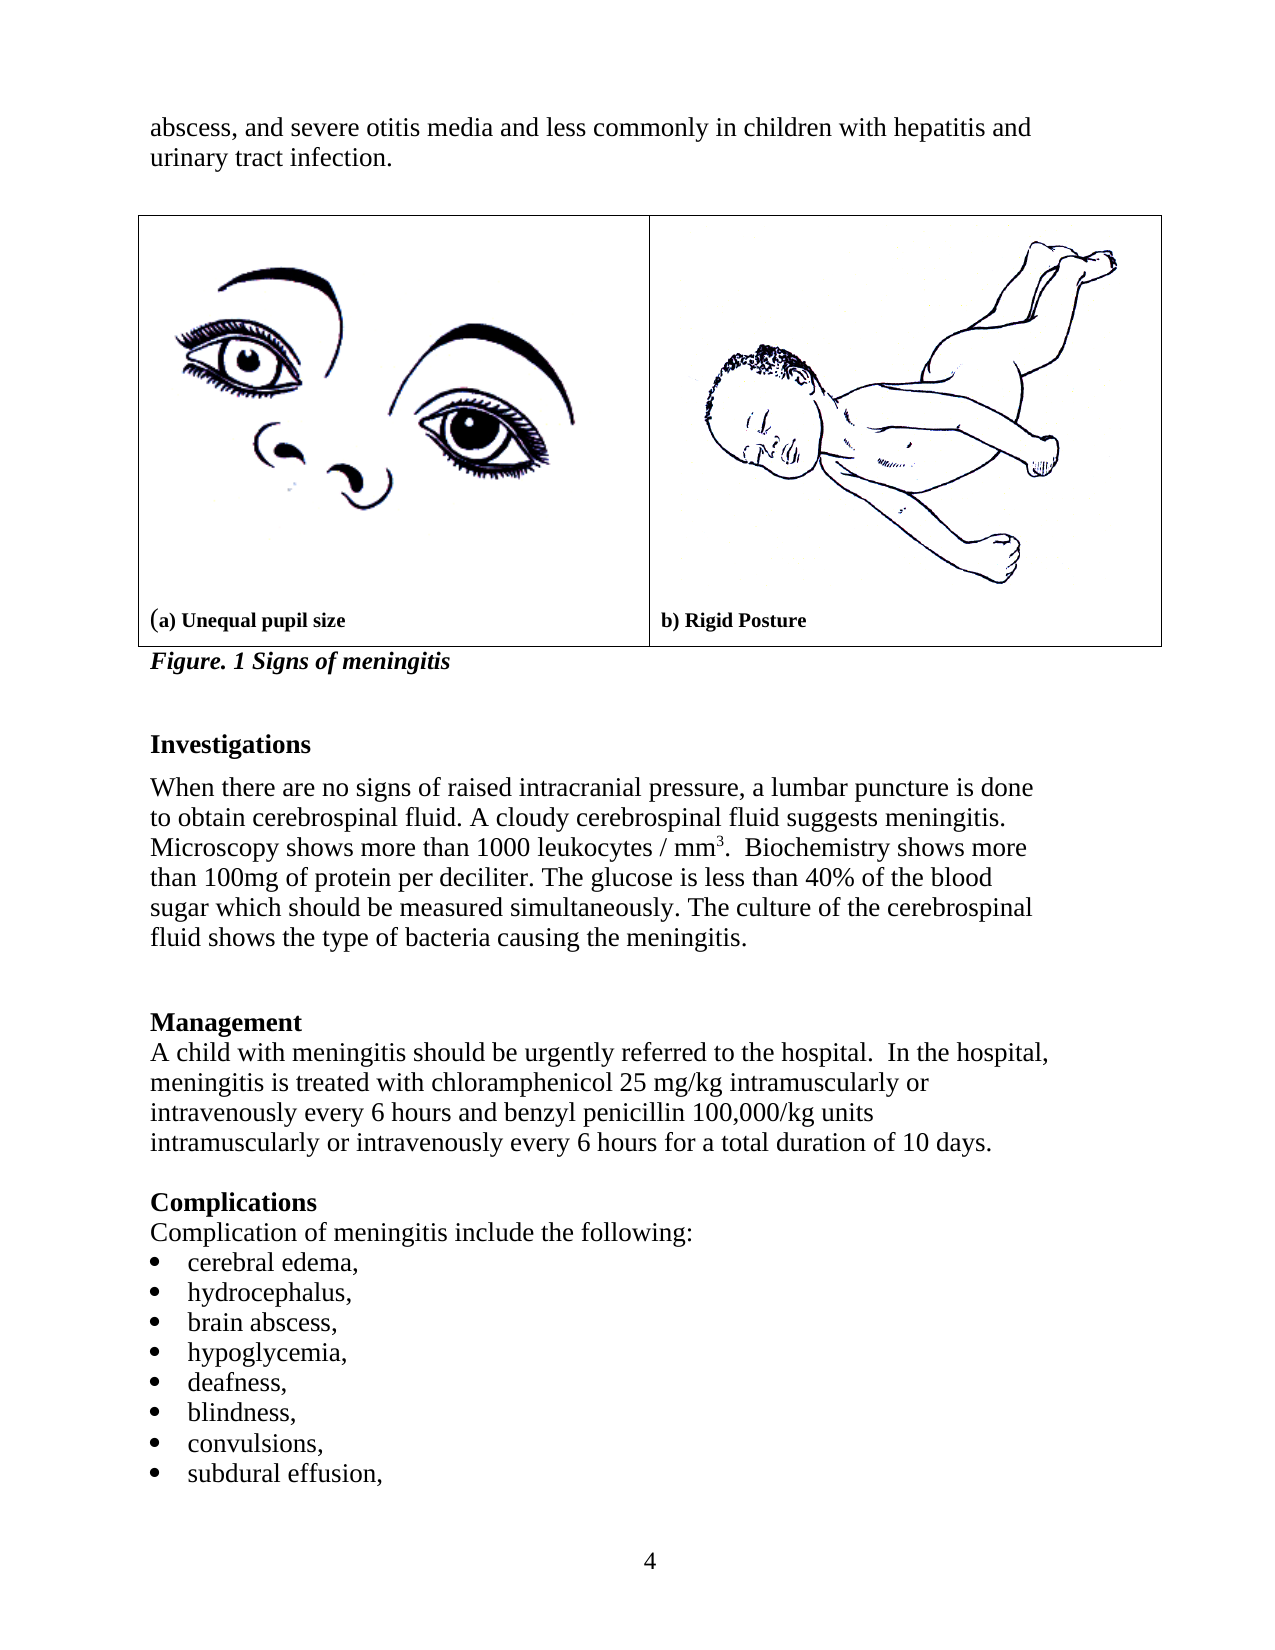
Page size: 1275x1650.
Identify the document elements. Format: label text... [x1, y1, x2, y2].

text When there are no signs of raised intracranial pressure, a lumbar puncture is done to obtain cerebrospinal fluid. A cloudy cerebrospinal fluid suggests meningitis. Microscopy shows more than 1000 leukocytes / mm3. Biochemistry shows more than 100mg of protein per deciliter. The glucose is less than 40% of the blood sugar which should be measured simultaneously. The culture of the cerebrospinal fluid shows the type of bacteria causing the meningitis. [150, 772, 1050, 952]
list hydrocephalus, [150, 1277, 1049, 1307]
picture [677, 225, 1122, 587]
text Complications [150, 1187, 1049, 1217]
list blindness, [150, 1398, 1049, 1428]
list hypoglycemia, [150, 1337, 1049, 1368]
table_header (a) Unequal pupil size [139, 216, 649, 646]
list convulsions, [150, 1428, 1049, 1458]
list subdural effusion, [150, 1458, 1049, 1488]
text Management [150, 1007, 1049, 1037]
text Investigations [150, 730, 1050, 760]
table_header b) Rigid Posture [650, 216, 1161, 646]
picture [166, 265, 594, 540]
text Complication of meningitis include the following: [150, 1217, 1049, 1247]
text Figure. 1 Signs of meningitis [150, 647, 1050, 675]
text abscess, and severe otitis media and less commonly in children with hepatitis and urinary tract infection. [150, 112, 1050, 172]
list deafness, [150, 1368, 1049, 1398]
list cerebral edema, [150, 1247, 1049, 1277]
list brain abscess, [150, 1307, 1049, 1337]
text A child with meningitis should be urgently referred to the hospital. In the hospital, meningitis is treated with chloramphenicol 25 mg/kg intramuscularly or intravenously every 6 hours and benzyl penicillin 100,000/kg units intramuscularly or intravenously every 6 hours for a total duration of 10 days. [150, 1037, 1049, 1157]
